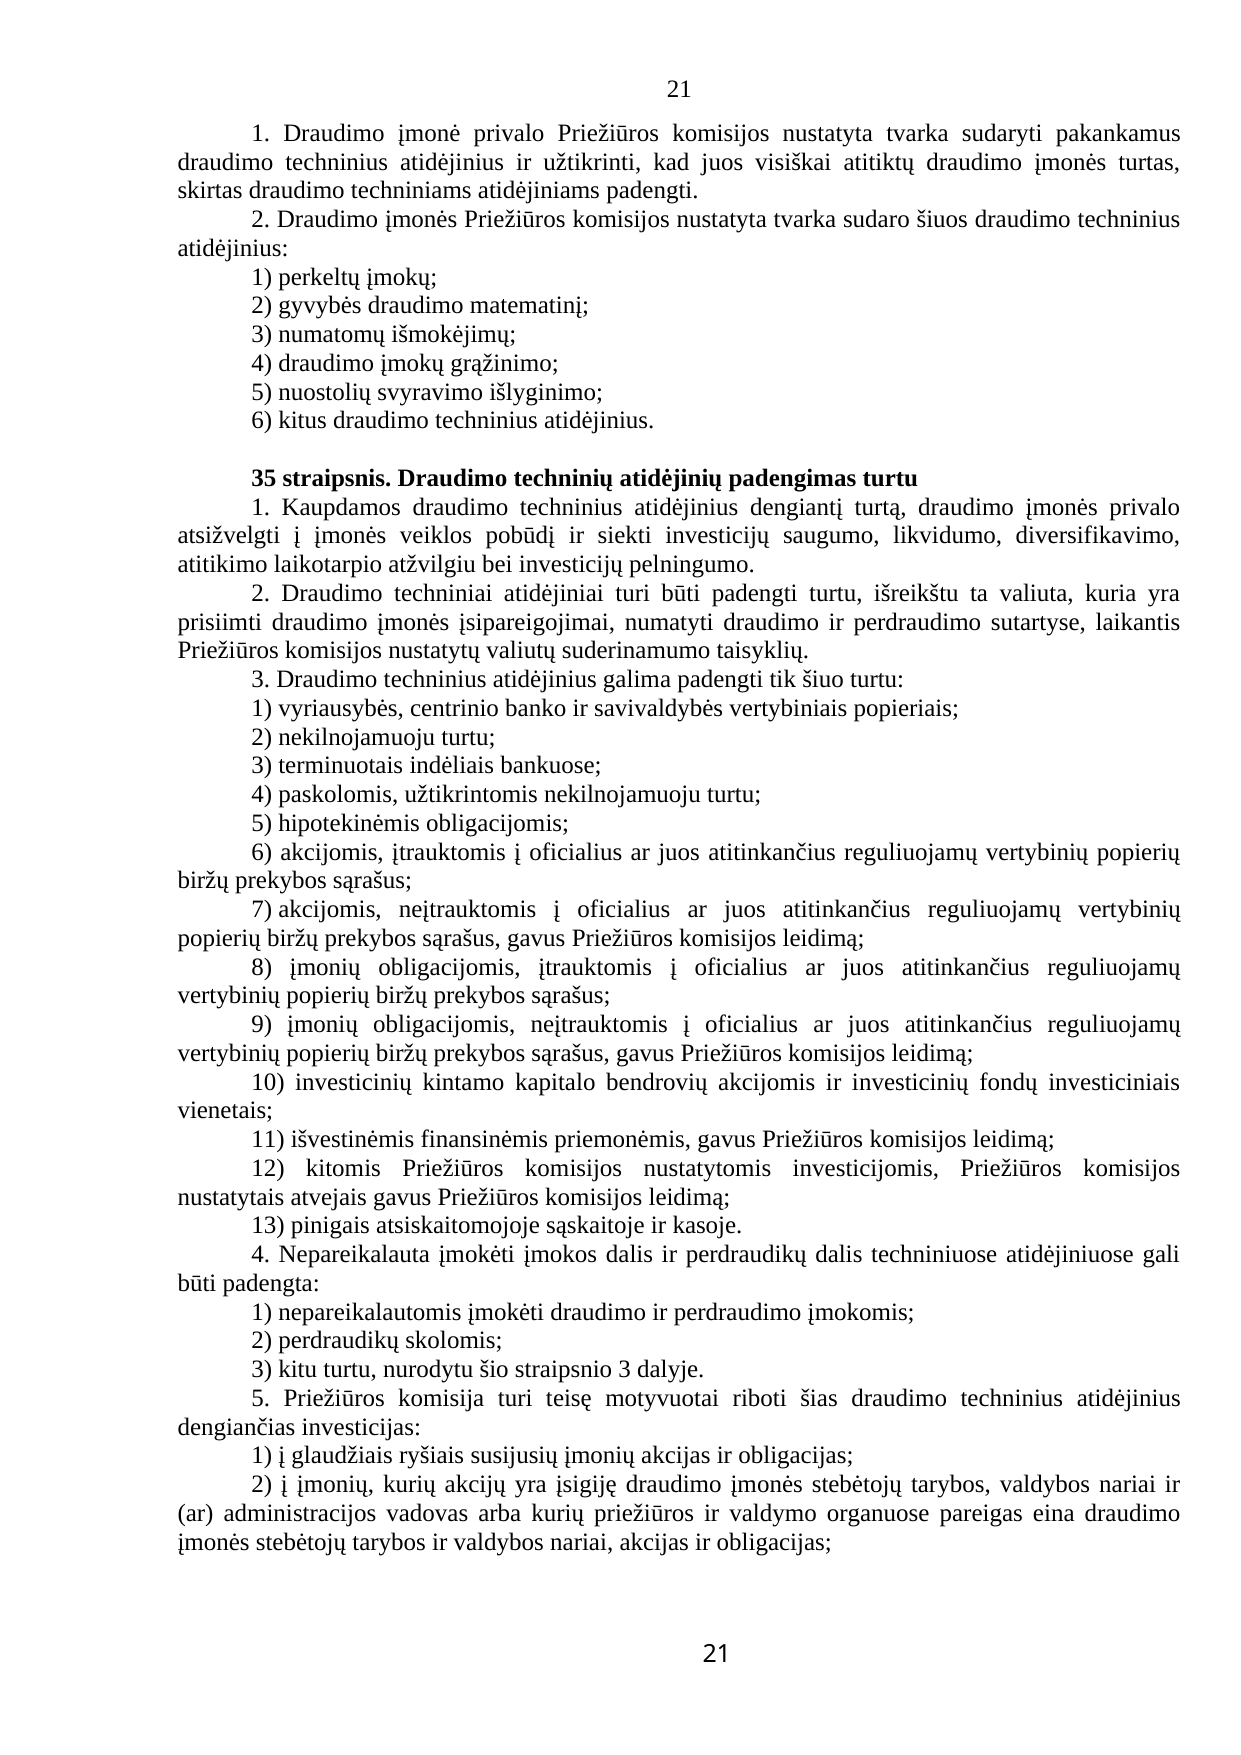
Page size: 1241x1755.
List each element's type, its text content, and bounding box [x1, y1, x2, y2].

text 1) vyriausybės, centrinio banko ir savivaldybės vertybiniais popieriais; [177, 693, 1181, 722]
text 2) nekilnojamuoju turtu; [177, 722, 1181, 751]
text 1) į glaudžiais ryšiais susijusių įmonių akcijas ir obligacijas; [177, 1441, 1181, 1469]
text 5) nuostolių svyravimo išlyginimo; [177, 377, 1181, 406]
text 6) akcijomis, įtrauktomis į oficialius ar juos atitinkančius reguliuojamų vertybinių popierių biržų prekybos sąrašus; [177, 837, 1181, 894]
text 7) akcijomis, neįtrauktomis į oficialius ar juos atitinkančius reguliuojamų vertybinių popierių biržų prekybos sąrašus, gavus Priežiūros komisijos leidimą; [177, 894, 1181, 952]
text 9) įmonių obligacijomis, neįtrauktomis į oficialius ar juos atitinkančius reguliuojamų vertybinių popierių biržų prekybos sąrašus, gavus Priežiūros komisijos leidimą; [177, 1009, 1181, 1067]
text 8) įmonių obligacijomis, įtrauktomis į oficialius ar juos atitinkančius reguliuojamų vertybinių popierių biržų prekybos sąrašus; [177, 952, 1181, 1009]
text 35 straipsnis. Draudimo techninių atidėjinių padengimas turtu [177, 463, 1181, 492]
text 2) į įmonių, kurių akcijų yra įsigiję draudimo įmonės stebėtojų tarybos, valdybos nariai ir (ar) administracijos vadovas arba kurių priežiūros ir valdymo organuose pareigas eina draudimo įmonės stebėtojų tarybos ir valdybos nariai, akcijas ir obligacijas; [177, 1469, 1181, 1556]
text 3) numatomų išmokėjimų; [177, 319, 1181, 348]
text 13) pinigais atsiskaitomojoje sąskaitoje ir kasoje. [177, 1211, 1181, 1239]
text 1. Kaupdamos draudimo techninius atidėjinius dengiantį turtą, draudimo įmonės privalo atsižvelgti į įmonės veiklos pobūdį ir siekti investicijų saugumo, likvidumo, diversifikavimo, atitikimo laikotarpio atžvilgiu bei investicijų pelningumo. [177, 492, 1181, 578]
text 3) terminuotais indėliais bankuose; [177, 751, 1181, 779]
text 12) kitomis Priežiūros komisijos nustatytomis investicijomis, Priežiūros komisijos nustatytais atvejais gavus Priežiūros komisijos leidimą; [177, 1153, 1181, 1211]
text 2) gyvybės draudimo matematinį; [177, 291, 1181, 319]
text 11) išvestinėmis finansinėmis priemonėmis, gavus Priežiūros komisijos leidimą; [177, 1124, 1181, 1153]
text 2. Draudimo techniniai atidėjiniai turi būti padengti turtu, išreikštu ta valiuta, kuria yra prisiimti draudimo įmonės įsipareigojimai, numatyti draudimo ir perdraudimo sutartyse, laikantis Priežiūros komisijos nustatytų valiutų suderinamumo taisyklių. [177, 578, 1181, 664]
text 4) draudimo įmokų grąžinimo; [177, 348, 1181, 377]
text 10) investicinių kintamo kapitalo bendrovių akcijomis ir investicinių fondų investiciniais vienetais; [177, 1067, 1181, 1124]
text 3) kitu turtu, nurodytu šio straipsnio 3 dalyje. [177, 1354, 1181, 1383]
text 1. Draudimo įmonė privalo Priežiūros komisijos nustatyta tvarka sudaryti pakankamus draudimo techninius atidėjinius ir užtikrinti, kad juos visiškai atitiktų draudimo įmonės turtas, skirtas draudimo techniniams atidėjiniams padengti. [177, 118, 1181, 204]
text 4) paskolomis, užtikrintomis nekilnojamuoju turtu; [177, 779, 1181, 808]
text 2. Draudimo įmonės Priežiūros komisijos nustatyta tvarka sudaro šiuos draudimo techninius atidėjinius: [177, 204, 1181, 262]
text 2) perdraudikų skolomis; [177, 1326, 1181, 1354]
text 3. Draudimo techninius atidėjinius galima padengti tik šiuo turtu: [177, 664, 1181, 693]
text 5. Priežiūros komisija turi teisę motyvuotai riboti šias draudimo techninius atidėjinius dengiančias investicijas: [177, 1383, 1181, 1441]
text 4. Nepareikalauta įmokėti įmokos dalis ir perdraudikų dalis techniniuose atidėjiniuose gali būti padengta: [177, 1239, 1181, 1297]
text 1) perkeltų įmokų; [177, 262, 1181, 291]
text 5) hipotekinėmis obligacijomis; [177, 808, 1181, 837]
text 1) nepareikalautomis įmokėti draudimo ir perdraudimo įmokomis; [177, 1297, 1181, 1326]
text 6) kitus draudimo techninius atidėjinius. [177, 406, 1181, 434]
